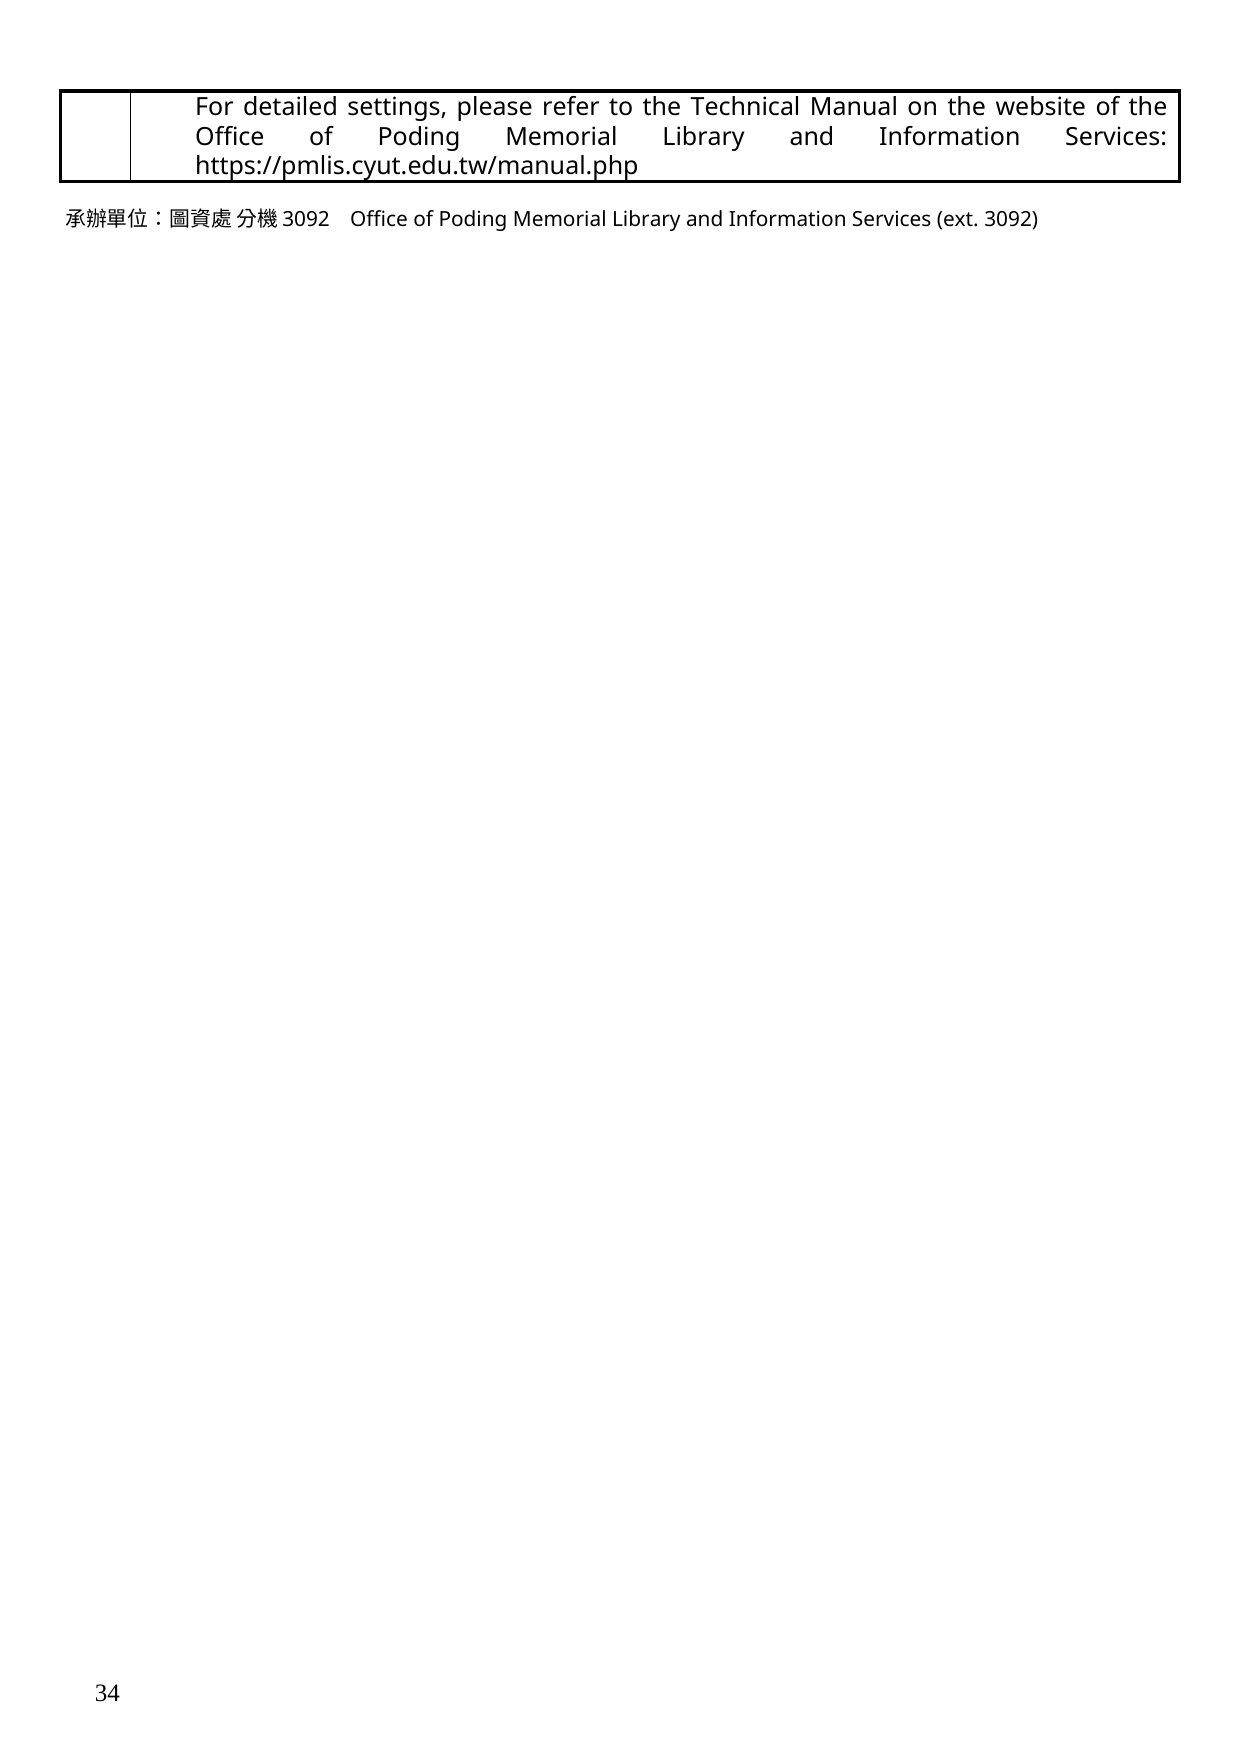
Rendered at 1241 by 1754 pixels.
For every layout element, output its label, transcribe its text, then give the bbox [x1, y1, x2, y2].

table_header [62, 93, 130, 180]
text 承辦單位：圖資處 分機3092 Office of Poding Memorial Library and Information Services (ext. 3092) [65, 202, 1146, 232]
table_header For detailed settings, please refer to the Technical Manual on the website of the Office of Poding Memorial Library and Information Services: https://pmlis.cyut.edu.tw/manual.php [131, 93, 1178, 180]
